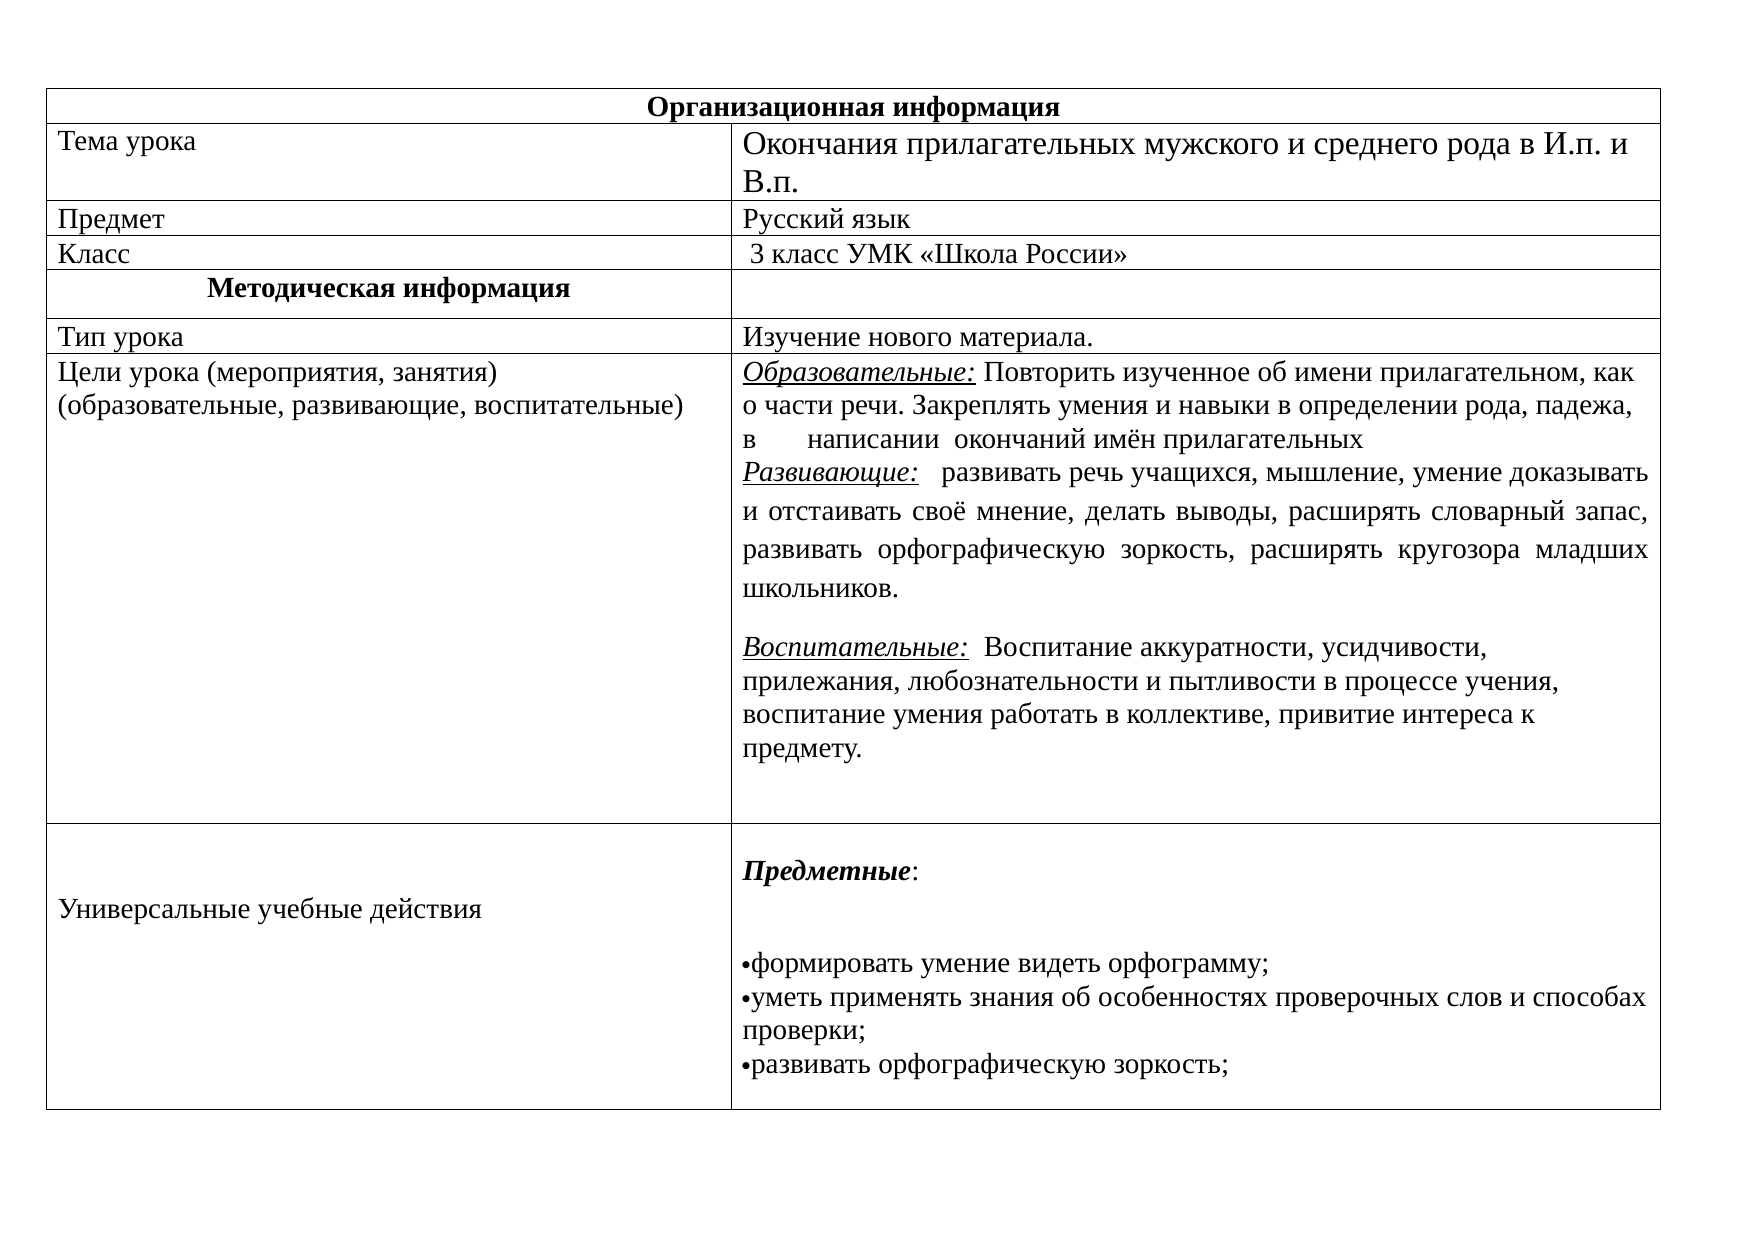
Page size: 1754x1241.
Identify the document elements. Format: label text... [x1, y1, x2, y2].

table_cell Тип урока [47, 319, 731, 353]
table_cell Предмет [47, 201, 731, 235]
table_cell Предметные: формировать умение видеть орфограмму; уметь применять знания об особенностях проверочных слов и способах проверки; развивать орфографическую зоркость; [732, 824, 1660, 1108]
table_header Организационная информация [47, 89, 1660, 122]
table_cell Универсальные учебные действия [47, 824, 731, 1108]
table_cell Изучение нового материала. [732, 319, 1660, 353]
table_cell Русский язык [732, 201, 1660, 235]
table_cell Класс [47, 236, 731, 269]
table_cell Цели урока (мероприятия, занятия) (образовательные, развивающие, воспитательные) [47, 354, 731, 823]
table_cell Образовательные: Повторить изученное об имени прилагательном, как о части речи. Закреплять умения и навыки в определении рода, падежа, в написании окончаний имён прилагательных Развивающие: развивать речь учащихся, мышление, умение доказывать и отстаивать своё мнение, делать выводы, расширять словарный запас, развивать орфографическую зоркость, расширять кругозора младших школьников. Воспитательные: Воспитание аккуратности, усидчивости, прилежания, любознательности и пытливости в процессе учения, воспитание умения работать в коллективе, привитие интереса к предмету. [732, 354, 1660, 823]
table_cell [732, 270, 1660, 318]
table_cell Тема урока [47, 124, 731, 200]
table_cell Окончания прилагательных мужского и среднего рода в И.п. и В.п. [732, 124, 1660, 200]
table_cell 3 класс УМК «Школа России» [732, 236, 1660, 269]
table_cell Методическая информация [47, 270, 731, 318]
